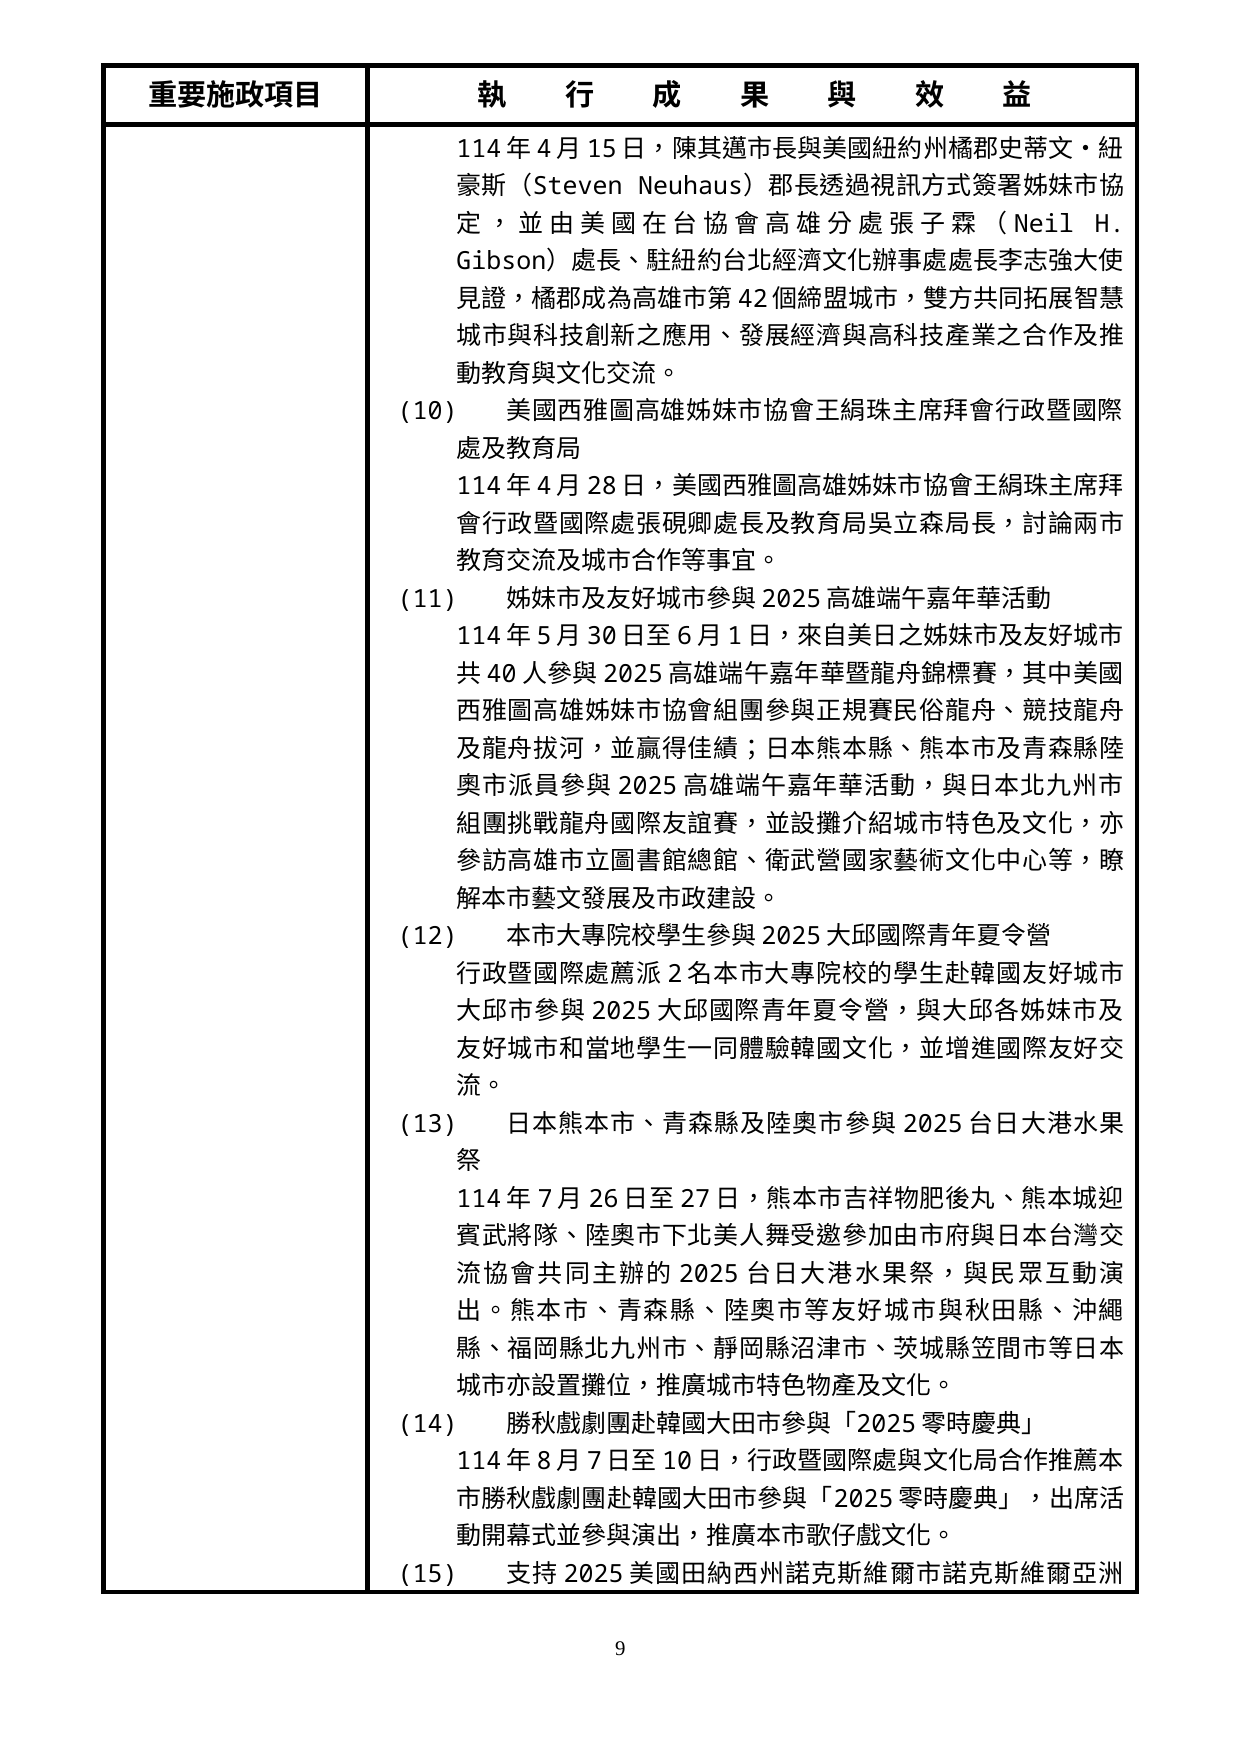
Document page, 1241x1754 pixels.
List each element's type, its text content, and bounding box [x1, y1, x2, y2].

table_header 執 行 成 果 與 效 益 [370, 68, 1135, 122]
table_cell [106, 127, 365, 1589]
table_header 重要施政項目 [106, 68, 365, 122]
table_cell 1.辦理四維及鳳山行政中心環境美綠化 (1)針對四維及鳳山行政中心大樓四周及庭園景觀樹木、花草進行綠美化，定期修剪整理，提供市民舒適的洽公環境。另於公共走道，定期更換擺飾各種花木盆栽，以提升辦公環境景觀，淨化室內空氣。 (2)依據本府四維及鳳山行政中心大樓環境清潔維護實施計畫，辦理環境清潔暨美綠化績效考核2次。 2.加強四維及鳳山行政中心會場利用 (1)為有效提供場地資訊，增進集會場所使用率，於行政暨國際處網站提供會場現況照片、設備簡介、場地使用申請書及單一申請窗口等申辦服務資訊。 (2)114年度四維行政中心中庭、廣場及大禮堂計開放127場次，各會議室等受理申請使用計1,550場次；鳳山行政中心中庭、廣場、大禮堂及多媒體會議室計開放173場次，各會議室等受理申請使用914場次。 3.推動綠色環保採購及優先採購身心障礙福利機構物品 114年度綠色採購，指定項目採購達成率為100%；另114年度優先採購身心障礙福利機構團體生產物品，達成法定比例10%。 4.打造與民眾友善互動之公共空間 (1)受理本府各機關學校申請於四維及鳳山行政中心電梯內海報夾張貼海報計29次，讓市政服務資訊更普及，延伸本府服務市民朋友的觸角。 (2)受理本府各機關學校申請於四維行政中心中庭LED電視牆播放市政宣導短片。 1.辦理四維及鳳山行政中心建築、水電、空調、消防、電梯、通信、廣播、監視系統等公共設備之保養維護管理及各機關申請維修，114年度受理案件計546件，有效維護辦公環境正常運作。 2.辦理四維及鳳山行政中心大樓「高低壓電氣設備檢驗」、「消防設備安全檢查及改善」、「建築物公共安全檢查申報」、「溫室氣體盤查輔導及外部查證案」等業務，以確保公共安全及節能減碳。 1.經管市有宿舍44間，包括首長宿舍3間、多房間職務宿舍32間、單房間職務宿舍6間及眷舍3間。 2.活化首長職務宿舍（市長官邸），並提供予機關學校或經政府立案之公司、行號或團體等申請辦理座談會、媒體推廣會、研習活動等使用，114年度受理申請借用共計27場次。 3.為維護宿舍居住品質，不定期派員進行宿舍設施巡查，力求即時修繕、汰換設備。每年6、12月辦理2次宿舍居住事實查考作業。 4.活化部分宿舍空地及眷舍空屋，並提供予前金區公所作為綠美化基地及里民休閒聯誼處所。 1.辦理財產新增或報廢減損作業，亦按期彙送各類統計報表至管理系統。 2.經管四維及鳳山行政中心之財產及物品年度盤點工作。 3.不定期辦理財產清查移撥、捐贈、變賣等，以活化並發揮財產最大使用價值。 1.辦理四維、鳳山行政中心辦公大樓114年防護團講習，參訓人員131人。 2.辦理四維、鳳山行政中心辦公大樓場域114年度自衛消防編組訓練各2次，並將演練成果彙送主管機關消防局備查。 辦理四維行政中心節能績效保證專案，汰換四維行政中心2台冰水主機，降低耗電量，提升使用能效並落實節能減碳。 1.本府臨時人員進用之審核 依據高雄市政府所屬各機關學校臨時人員進用及運用要點規定，合理審核各機關提報進用臨時人員需求，以撙節公帑。截至114年底召開各機關學校進用臨時人員審核小組會議計15次，審核衛生局、運動發展局、教育局、海洋局、水利局、農業局及文化局等機關30項提案，同意進用287人。 2.辦理績優基層人員選拔與表揚活動 於114年6月26日假四維行政中心大禮堂由陳其邁市長親自頒獎，表揚50名績優基層人員，頒發獎座及每人獎金1萬元，以肯定辛勞奉獻的基層同仁。 3.辦理職工管理研習 114年分別辦理KPSN2職工人事系統功能說明與實機操作班共4場次，計126人參訓，以提升本府各機關學校職工管理人員對於職工之僱用、待遇給與、差假勤惰、考核獎懲、退休撫卹及人事資料管理等專業知能。 4.辦理基層人員研習講座 114年辦理「我的幸福晚年—投資理財全攻略研習班(一)及(二)」、「勞保權益研習班—別讓你的勞保權益睡著了」、「樂享退休後人生研習班」、「職場情緒傷害防護力研習班」、「防患未然—職場安全與災害應對研習班」與「漫遊高雄研習班：重新認識我們的城市」等7場研習課程，計255人參訓，充實本府各機關所屬基層人員工作知能及啟發工作熱忱。 5.完成勞工退休準備金專戶撥補 為符合勞動基準法第56條第2項規定，114年完成本府各機關勞工退休準備金專戶撥補差額2億9,351萬442元。 6.控管職工人事費成長 依據高雄市政府事務勞力替代措施推動方案及開源節流實施要項計畫，落實員額精簡政策，控管人事費成長。114年計精簡工友245人，節省經費1億7,134萬元，精簡業務助理38人，節省經費1,904萬元，共計節省經費1億9,038萬元。 7.辦理工友網路徵才 為落實節能減紙政策，本府所屬各機關、學校如有工友(含技工、駕駛)缺額，可將徵才資訊送行政暨國際處，統一於工友事求人網頁公告，讓職工同仁上網閱覽。114年協助各機關上網公告283次，預估可節省紙張及碳粉費用22萬4,880元。 1.辦理車輛先期審查作業 依據高雄市政府年度施政計畫先期作業要點及中央政府各機關學校購置及租賃公務車輛作業要點，辦理115年度購置公務車輛先期審查作業，共計核列電動車9輛、油電小客車27輛、電動機車610輛、特種車817輛、新租16輛(含汰除改新租8輛)及續租86輛等，經費合計6億3,360萬9,000元。 2.辦理線上申請派用公務車 114年度於線上申請派遣公務車（含禮賓車）計1,527車次。 3.核發臨時停車證 依高雄市政府四維及鳳山行政中心停車場使用管理要點規定114年核發公務臨時停車證1萬880張。 4.車輛淨零公正轉型 配合研考會推動淨零公正轉型-社會對話活動，於114年9月26日舉辦燃油機車汰換為電動機車政策與實務問題交流會，講述電動機車技術重點與未來發展趨勢及電動機車使用與維護等實務問題，預期可逐步落實公務機車電動化目標。 114年12月10、11日配合監察院辦理114年度第2次地方機關巡察，巡察委員為賴振昌委員及鴻義章委員，除受理民眾暨團體陳情計7件次外，並分別赴市議會拜會康裕成議長及本府拜會陳其邁市長。且巡察「亞洲新灣區規劃與發展現況」，並實地視察「亞洲新灣區」；另巡察「114年侵台之丹娜絲、楊柳等颱風，高雄山區之災情及復原情形」及巡察「原住民長照政策執行情形」，並實地視察「桃源區日照中心」。 1.辦理行政暨國際處研考業務管控及處理。 2.辦理電話服務品質及禮貌測試 依據「高雄市政府行政暨國際處電話服務品質及禮貌測試執行計畫」，不定期進行電話服務品質及禮貌測試，114年度計辦理2次測試、抽測計16人次，導入專業、親切、高效率的電話服務品質，建立良好服務形象，提升服務品質。 3.辦理114年度風險管理作業 為加強各機關內部各項施政計畫管控及落實執行，市府函文請各機關於110年起參照行政院相關規定辦理風險管理作業，行政暨國際處依市府規定於114年2月28日前完成114年度「行政暨國際處風險管理作業計畫書」，俾據以執行，以落實風險管理，實現施政績效。 為保障消費者權益，主動會同主管機關查察主要消費場所及消費商品，如預售屋銷售建案及飯店房價稽查、學校營養午餐、汽車維修定型化契約、左營建業新村及健身中心聯合查核、觀光遊樂業檢查暨督導考核、11月22日 TWICE演唱會及12月6日 AAA頒獎典禮旅宿查核、肉品標示與來源查核、瘦身美容業聯合稽查等項目，加強查察大型百貨公司、商場、量販及視聽歌唱民生消費食品安全及物價查訪，並在重要民俗年節期間，加強民生食品消費安全查察工作，114年計查核41次、278家。 1.建置消費者保護專屬網頁，提供消費者保護相關資訊，並加強消費者保護知識教育宣導。 2.114年行政暨國際處消費者保護官透過媒體專訪，或受邀請擔任講座或至機關學校、民間團體等進行消費者保護教育宣導，計辦理36場次；另本市各國中(小)提出校園消保教育宣導已完成20場，將陸續辦理。 3.不定期的透過網路、電台、有線電視跑馬燈等管道，加強宣導「1950消費者服務專線」與消費者保護相關資訊。 114年10月29日假本府四維行政中心辦理消保體驗營，以充實高中生消保新知。 為進一步有效保障消費者權益，114年受理消費事件諮詢計12,085人次；受理消費爭議第一次申訴6,798件，第二次申訴1,652件；辦理消費爭議調解會議計12次，調解216件。 1.遴聘本市消費爭議調解委員會委員 依據「直轄市縣(市)消費者爭議調解委員會設置要點」第2點規定，敦聘府外學者、專業人士、工商團體及消保團體代表等11人與本府消保官4人，擔任本市消費爭議調解會委員，任期自114年3月1日至116年2月28日。 2.遴聘本府消費者保護委員會委員 依據「高雄市政府消費者保護委員會設置要點」第3點辦理，聘請專家學者、工商團體、消保團體及青年學生代表等9人與本府機關代表7人，籌組本府消費者保護委員會，現由羅達生副市長擔任召集人，任期自114年6月1日至116年5月31日。 分別於114年6月26日、12月24日，召開本府消費者保護委員會議，討論「藝文表演消費爭議之預防與處理」專案報告、「消費詐騙之預防與處理」專案報告、「建議中央主管機關儘速擬訂外送平台服務契約定型化契約應記載及不得記載事項，以維護消費者權益」專案報告、及為確保預售屋交易安全，請主管機關就「起造人變更與產權資訊揭露等」進行專案報告等議案，精進本府消保工作，俾保障民眾消費權益。 賡續擴大本府公文電子交換服務範疇，提升公私部門間之業務溝通聯繫效率，依據「高雄市政府公文電子交換作業要點」，持續受理本市民間組織及團體申請使用本府公文電子交換服務。截至114年12月已受理113個民間組織及團體之申請服務，提升文書資訊服務效能，兼以落實節能減紙減碳政策。 1.114年度辦理警察局、地政局、觀光局、政風處、水利局、都市發展局、梓官、鹽埕、左營、新興、仁武、大樹、茂林、燕巢、旗津、楠梓區公所等16個機關考評作業，將持續辦理各機關檔案管理考評，強化各機關檔案管理效能及檔管人員素質，妥善保存施政紀錄。 2.辦理市府及原縣府檔案移交作業，共移交27個機關，移交市府及原縣府檔案共計102,305件，提升檔案典藏、檢調及應用效益。 1.為強化核心系統-本府第二代職工人事系統之資訊安全，於114年12月5日通過第三方驗證，維持行政暨國際處ISO 27001:2022證書有效性。 2.114年8月19日上午及下午辦理行政暨國際處資安政策與目標宣導暨資通安全研習課程，計2場次、117人次參訓。 1.為促進公眾參與，增進民間對公共事務的瞭解、信賴及監督，配合本府開放資料(Open Data)政策，114年計已開放14項資料集供民眾下載使用。同時逐步轉置資料集格式為開放性格式，提升開放資料質量及可用性，讓政府施政資料得以活化加值運用。 2.為落實市政資訊公開，促進民眾瞭解相關施政及權益，每週一、四定期發行「高雄市政府電子公報」，彙整刊載本府市法規、行政規則、各式政令、公告、公示送達等各類攸關民眾權益之資訊，作為民眾與本府間溝通的橋梁，全年計出刊119期。 為增進市府各機關橫向聯繫、加強各機關與區公所間溝通協調，定期召開市政會議，議定市府重大決策，全年計召開46次，包含4次臨時市政會議，並安排1場美國關稅議題之專題演講。 1.妥適安排市長參加各項會議、各界人士拜會等行程（如各項會報、典禮、頒獎表揚、座談會、研討會、記者會、簡報、國內外人士及姊妹市代表拜會等）。 2.妥適安排市長訪查基層，聽取基層心聲、瞭解基層急需處理之相關問題及視察各項建設等。 以親切積極之態度，妥適處理市民建議暨陳情事項，並利用本府線上即時服務系統，確實管制、追蹤各項案件之辦理情形，全年透過系統管制受理案件計485件。 處理各項機要業務文件及工作，迅速圓滿達成任務。 1.辦理訪賓接待業務：114年國際交流越趨熱絡，行政暨國際處致力推廣高雄產業、文化、教育等領域的交流發展，促進高雄和國際城市、駐台外國機構之友好合作機會，共計有121案、1,420人次。 2.姊妹市及友好夥伴城市之實質交流：114年國際城市往來頻繁，為強化與各方城市之實質合作，行政暨國際處藉邀訪國際城市首長來高、出訪參與慶典活動、與局處合作行銷高雄物產等多元模式，強化與姊妹市及友好夥伴城市合作關係，辦理情形如下： 與科索沃普里斯提納姊妹市進行圖書互贈交流 114年1月16日，普里斯提納市拉瑪（Përparim Rama）市長與時任我駐匈牙利台北代表處劉世忠大使一同參與於該市舉辦之「高雄市立圖書館與希夫齊‧蘇萊曼尼圖書館（Hivzi Sulejmani Library）贈書儀式」，慶祝兩市締盟後首次圖書互贈交流。劉世忠大使代表陳其邁市長致贈圖書126冊給普里斯提納市，包含高雄及台灣在地文學、文化、兒童繪本等中英文書籍，而普里斯提納市亦回贈科索沃民族文化介紹與兒童讀物等英文及阿爾巴尼亞文書籍計105冊予高雄市，讓雙邊市民得以透過書籍認識彼此文化。 日本友好城市熊本市訪團搭乘直飛航班參與高雄燈會冬日遊樂園 114年2月3日至5日，熊本市政策局時任三島健一局長率團搭乘高雄與熊本首班復航班機訪高，並偕同高人氣熊本城迎賓武將隊、熊本市吉祥物肥後丸參與高雄燈會冬日遊樂園活動，訪團亦拜會行政暨國際處，深化兩市交流。 美國波特蘭姊妹市訪高參與高雄燈會冬日遊樂園 114年2月3日至6日，美國波特蘭姊妹市由波特蘭—高雄姊妹市協會陳紀昭會長率波特蘭玫瑰節基金會、皇家玫瑰協會等一行21人訪高。訪團拜會郭添貴秘書長就青年交流、淨零永續、智慧交通等城市議題交換意見，並參觀高雄冬日遊樂園活動、走訪旗山燈會與蚵仔寮感受山海風情。 日本友好城市參與「日光海島生活節」 114年2月21日至23日，日本友好城市八王子市中邑仁志副市長率團參與「日光海島生活節」，並偕八王子前市長、現任NPO八王子台灣友好交流協會黑須隆一理事長一行拜會陳其邁市長。雙邊就產業、文化、教育、觀光等合作領域交換意見。日本友好城市熊本縣、青森縣、陸奧市及佐渡市亦參與活動，設攤推廣特產及文化。 日本友好城市熊本縣木村敬知事搭直航班機首度訪高 114年2月24日，日本友好城市熊本縣木村敬知事上任後首度率團搭乘復航的「高雄－熊本」航班訪高，並偕高人氣吉祥物「熊本熊」拜會陳其邁市長。雙邊就觀光、教育及產業等各領域交流交換意見。 姊妹市及友好夥伴城市參與「2025智慧城市論壇暨展覽」 114年3月19日至23日，行政暨國際處邀請斯洛伐克布拉提斯拉瓦省、史瓦帝尼王國姆巴巴內市、貝里斯國貝里斯市、象牙海岸聖佩德羅市、美國聖安東尼市、美國紐約州橘郡、波蘭格丁尼亞市等7個姊妹市及友好夥伴城市參與。其中，斯洛伐克布拉提斯拉瓦省德若巴（Juraj Droba）省長係二度訪高並拜會陳其邁市長，雙邊就智慧城市、教育及大學學術合作等議題交流；史瓦帝尼姆巴巴內由姆孔達（Thulani Mkhonta）市長率團拜會李懷仁副市長，就兩市在英語教育等教育合作之成果進行交流；貝里斯市瓦格納（Bernard Wagner）市長亦親自率隊參展，與林欽榮副市長暢談智慧交通及智慧防災等合作面向；象牙海岸聖佩德羅市則由卡拉摩科副市長（KARAMOKO Mamadou）參加論壇，並拜會李懷仁副市長，就智慧城市治理、智慧農業與教育等議題交換意見；波蘭格丁尼亞市由奧斯丁（Bartłomiej Austen）副市長率團出席，並拜會李懷仁副市長，雙方於合作意向書的基礎上進行多項具體合作提案之討論，兩市亦於114年9月完成姊妹市簽署；美國紐約州橘郡史蒂文‧紐豪斯（Steven Neuhaus）郡長率團參加並與林欽榮副市長進行會談，探討雙邊智慧科技、數位轉型及淨零永續發展等交流議題，兩市亦於114年4月完成姊妹市簽署；美國聖安東尼市技術長Craig Hopkins出席本次活動和展覽，與市府團隊充分交流。 日本熊本縣大津町及肥後大津體育文化委員會率團拜會運發局 114年3月25日日本熊本縣大津町及肥後大津體育文化委員會率團來訪拜會運動發展局，針對本市體育發展現況進行交流，另安排參訪本市武德殿、高雄國家體育場等。 大羅德岱堡國際姊妹市協會—高雄姊妹市主席王怡婷拜會本府 114年3月28日，美國大羅德岱堡國際姊妹市協會—高雄姊妹市主席王怡婷（Tina Wang Cordon）拜會本府，由王啓川副秘書長率行政暨國際處、運動發展局及經濟發展局共同會面，就遊艇產業、經貿合作及城市發展等交換意見。另9月10日，亦拜會海洋局，討論未來透過國際遊艇展等活動強化雙邊交流機制。 與美國紐約州橘郡締結姊妹市 114年4月15日，陳其邁市長與美國紐約州橘郡史蒂文・紐豪斯（Steven Neuhaus）郡長透過視訊方式簽署姊妹市協定，並由美國在台協會高雄分處張子霖（Neil H. Gibson）處長、駐紐約台北經濟文化辦事處處長李志強大使見證，橘郡成為高雄市第42個締盟城市，雙方共同拓展智慧城市與科技創新之應用、發展經濟與高科技產業之合作及推動教育與文化交流。 美國西雅圖高雄姊妹市協會王絹珠主席拜會行政暨國際處及教育局 114年4月28日，美國西雅圖高雄姊妹市協會王絹珠主席拜會行政暨國際處張硯卿處長及教育局吳立森局長，討論兩市教育交流及城市合作等事宜。 姊妹市及友好城市參與2025高雄端午嘉年華活動 114年5月30日至6月1日，來自美日之姊妹市及友好城市共40人參與2025高雄端午嘉年華暨龍舟錦標賽，其中美國西雅圖高雄姊妹市協會組團參與正規賽民俗龍舟、競技龍舟及龍舟拔河，並贏得佳績；日本熊本縣、熊本市及青森縣陸奧市派員參與2025高雄端午嘉年華活動，與日本北九州市組團挑戰龍舟國際友誼賽，並設攤介紹城市特色及文化，亦參訪高雄市立圖書館總館、衛武營國家藝術文化中心等，瞭解本市藝文發展及市政建設。 本市大專院校學生參與2025大邱國際青年夏令營 行政暨國際處薦派2名本市大專院校的學生赴韓國友好城市大邱市參與2025大邱國際青年夏令營，與大邱各姊妹市及友好城市和當地學生一同體驗韓國文化，並增進國際友好交流。 日本熊本市、青森縣及陸奧市參與2025台日大港水果祭 114年7月26日至27日，熊本市吉祥物肥後丸、熊本城迎賓武將隊、陸奧市下北美人舞受邀參加由市府與日本台灣交流協會共同主辦的2025台日大港水果祭，與民眾互動演出。熊本市、青森縣、陸奧市等友好城市與秋田縣、沖繩縣、福岡縣北九州市、靜岡縣沼津市、茨城縣笠間市等日本城市亦設置攤位，推廣城市特色物產及文化。 勝秋戲劇團赴韓國大田市參與「2025零時慶典」 114年8月7日至10日，行政暨國際處與文化局合作推薦本市勝秋戲劇團赴韓國大田市參與「2025零時慶典」，出席活動開幕式並參與演出，推廣本市歌仔戲文化。 支持2025美國田納西州諾克斯維爾市諾克斯維爾亞洲文化節 114年8月23日，本市寄送本市觀光手冊及具城市特色之展示品予美國田納西州諾克斯維爾市，支持該市舉辦之2025諾克斯維爾亞洲文化節，並推廣高雄觀光。 史瓦帝尼首都姆巴巴內市政府資訊局拜訪高雄 114年8月26日，史瓦帝尼首都姆巴巴內市政府資訊局長Joseph Nkambule率領包括皇家科技園區（Royal Science and Technology Park, RSTP）經理Phesheya Sukati及史國電信機構（Eswatini Post and Telecommunications Corporation, EPTC）首席技術長 Fulatsa Sibanyoni等訪問高雄進行技術交流，並以交通局智慧運輸中心就智慧交通系統運作與治理經驗進行交流。 韓國水原市青年代表團參訪青年局及亞灣新創園區 114年8月27日，韓國水原市青年代表團參訪青年局及亞灣新創園區，了解高雄的創業政策與產業發展重點，並與台灣青年交流座談，討論創業過程的挑戰與突破，分享解決問題的思維、市場定位與商業模式。 日本熊本學園大學拜會 114年9月5日，日本熊本學園大學副教授田上智宜率隊與高雄科技大學應用日語系師生拜訪高雄市政府，與行政暨國際處張硯卿處長針對高雄城市發展及台日城市合作進行交流，日本台灣交流協會高雄事務所奧正史所長亦親自出席。 韓國大邱廣域市議會企劃行政委員會尹榮愛委員長拜會消防局 114年9月22日，韓國大邱廣域市議會企劃行政委員會尹榮愛委員長一行訪高拜會消防局，就本市災害搶救、消防等議題交流。 日本熊本市醫師會拜會衛生局 114年9月22日，日本熊本市醫師會拜訪衛生局，就雙邊醫師交流及醫療院所實務等議題進行意見交換，並與高雄市醫師公會進行交流。熊本市醫師會前於113年9月與本市醫師公會簽署友好交流協定，深化雙方合作關係。 美國佛羅里達州羅德岱堡市慶祝與高雄市姊妹市關係17週年及慶祝台灣雙十國慶 114年10月7日，美國佛羅里達州羅德岱堡市狄恩斯（Dean J. Trantalis）市長邀請駐邁阿密台北經濟文化辦事處周啟宇處長出席該市市政會議，頒贈國慶賀狀，象徵兩姊妹市長久友誼。 與日本青森縣、陸奧市簽署友好交流協定 114年10月20日，日本青森縣宮下宗一郎知事與陸奧市山本知也市長聯合率團訪高拜會陳其邁市長，並在日本台灣交流協會高雄事務所奧正史所長見證下，三方簽署友好交流協定書，青森縣及陸奧市成為高雄市第44及45座締盟城市，在經濟、教育、觀光、文化及農漁業等領域深化交流。 史瓦帝尼籍外語教師會面交流 114年10月28日，行政暨國際處張硯卿處長及教育局吳立森局長與10位於高雄各級學校任職的史瓦帝尼籍外語教師會面交流，了解史國教師在高雄教學及生活情形，延續高雄與史瓦帝尼姆巴巴內市姊妹市情誼。 2025韓國文化日韓國5城市吉祥物齊聚 114年11月22日，行政暨國際處以姊妹市釜山市、友好城市大田市、大邱市、水原市及MOU城市高陽市之吉祥物宣傳由高雄市韓人會、高雄韓國國際學校及高雄世宗學堂共同舉辦之2025韓國文化日，並與教育局合作入校交流，呈現高雄與韓國城市在文化、青年及教育等領域交流，持續深化台韓友好關係與國際城市連結。 日本青森大學棒球隊訪高交流 114年12月16日至23日，日本青森大學棒球隊首度來訪高雄，展開為期一週「台日友好棒球交流」，透過校園棒球教學與多場友誼賽，與鼓岩國小、鼓山國小、大仁國中、前金國中、五福國中、鳳山高中、高苑工商及高雄大學等校棒球隊互動；交流期間適逢冬至，行政暨國際處張硯卿處長與教育局吳立森局長亦與青森大學及五福國中球員分享吃湯圓習俗，並以手寫聖誕卡為高雄選手打氣，展現以運動促進城市外交與青年交流成果。 日本青森縣陸奧市9校與高雄陽明國中締結姊妹校 114年12月26日，日本青森縣陸奧市教育委員會教育長阿部謙一率團訪高，行政暨國際處張硯卿處長及教育局吳立森局長出席見證陸奧市9所市立中學與高雄市立陽明國中簽署姊妹校協議，深化高雄市與日本青森縣陸奧市之教育合作與城市友好關係。 與駐台機構合辦城市行銷等國際活動 與美國在台協會高雄分處、日本台灣交流協會高雄事務所、馬尼拉經濟文化辦事處高雄分處、泰國貿易經濟辦事處首度合辦「2025日光海島生活節」 114年2月22日至23日，市府首度與美國在台協會高雄分處、日本台灣交流協會高雄事務所、馬尼拉經濟文化辦事處高雄分處、泰國貿易經濟辦事處於高雄中央公園共同舉辦「2025日光海島生活節」，活動以「海島意象連結多國文化、展現共融精神」為主軸，結合美食文創市集、音樂表演、文化講座、互動攝影展及藤球體驗等豐富內容，總共吸引超過14萬人共襄盛舉體驗各國文化。 與法國在台協會、台灣法國人協會合辦「2025法國生活節在高雄」 114年5月23日至25日，市府二度攜手法國在台協會與台灣法國人協會合辦「2025法國生活節在高雄」，以「蔚藍海岸」為主題，並邀請法國知名插畫家Christopher Boyd操刀主視覺，設置市集、台法特色藝文表演、文化講座、藝術工作坊、海洋VR電影，透過藝術文化、美食與科技，打造沉浸式台法文化體驗，3日活動湧入超過16萬人潮。 與日本台灣交流協會合辦「2025台日大港水果祭」 114年7月26日至27日，市府再度攜手日本台灣交流協會合辦「2025台日大港水果祭」，活動匯集近百攤水果市集，共同推廣台日水果及相關農特產品，行銷城市特色及物產，並邀請日本城市設攤、台日人氣表演團體、KOL和吉祥物互動演出，以及互動遊戲、產銷活動等，促進台日交流，2日活動共計吸引超過11萬人次參與。 協助辦理城市國際活動 邀請美國波特蘭市及日本熊本市參與「2025高雄燈會冬日遊樂園」 114年2月，與觀光局合作，邀請美國波特蘭市、日本熊本市代表團參觀「2025冬日遊樂園」。美國波特蘭姊妹市訪團拜會郭添貴秘書長，就青年交流、淨零永續、智慧交通等城市議題交換意見，並參觀高雄冬日遊樂園活動、走訪旗山燈會與蚵仔寮感受山海風情；熊本市政策局時任三島健一局長率團搭乘高雄與熊本首班復航班機訪高，並偕同高人氣熊本城迎賓武將隊、熊本市吉祥物肥後丸參與高雄燈會冬日遊樂園活動。 邀請國際城市訪團參加「2025智慧城市論壇暨展覽」 114年3月，與研考會資訊處合作，由行政暨國際處接待史瓦帝尼王國姆巴巴內市、貝里斯國貝里斯市、斯洛伐克布拉提斯拉瓦省、象牙海岸聖佩德羅市、美國聖安東尼市、紐約州橘郡、波蘭格丁尼亞市等姊妹市及友好夥伴城市、簽署友好合作備忘錄之日本和歌山市，以及具交流潛力之波蘭波茲南市、韓國高陽市、印度泰倫加納邦、加拿大多倫多市、羅馬尼亞布澤烏市、羅馬尼亞聖格奧爾基市、菲律賓北伊羅戈省，日本北九州市、菲律賓武端市及烏克蘭日托米爾市等國際城市參加「2025智慧城市論壇暨展覽」。期間波蘭波茲南市、韓國高陽市與本市簽署城市合作備忘錄。 邀請4駐高機構參與「114年全國原住民族運動會」 114年3月，協助運動發展局邀請美國在台協會高雄分處、日本台灣交流協會高雄事務所、馬尼拉經濟文化辦事處高雄分處、泰國貿易經濟辦事處高雄勞工處參與「114年全國原住民族運動會」。 邀請姊妹市及友好夥伴城市與駐台機構參與「2025愛河端午龍舟嘉年華」 114年5月30日至6月1日，與運動發展局合作辦理「2025高雄端午嘉年華暨龍舟錦標賽」國際貴賓接待，安排國際友誼賽參賽，以及邀請國際城市於龍舟市集設攤。計有日本青森縣陸奧市、熊本縣、熊本市、北九州市、美國西雅圖高雄姊妹市協會、美國在台協會高雄分處、日本台灣交流協會高雄事務所、馬尼拉經濟文化辦事處高雄分處、泰國貿易經濟辦事勞工處高雄分處、歐洲經貿辦事處、德國在台協會、加拿大駐台北貿易辦事處、聖克里斯多福及尼維斯大使館、史瓦帝尼王國大使館、印度台北協會等國際城市及駐台機構參與。 出訪考察交流 林欽榮副市長率團出訪日本及韓國交流 114年4月22日至26日，林欽榮副市長率團回訪日本友好城市熊本縣及熊本市，期間拜會熊本縣竹内信義副知事、熊本市中垣内隆久副市長並參訪台積電熊本廠，了解台積電熊本廠廠區及周邊交通規劃，並交流兩地直航、經貿合作等議題。並於23日拜會北九州市，與武內和久市長及大庭千賀子副市長會晤商議雙方半導體、經濟產業以及觀光領域之交流，訪團亦參訪北九州學術研究園區及當地產業學術推進機構FAIS，深入了解北九州產學合作及智慧領域發展；24日訪團參與高陽市舉辦之韓國最大花卉慶典「高陽國際花卉博覽會」，並拜會高陽市李東奐市長、朴源錫副市長，就花卉產業、觀光文化等深化兩市交流。訪團並參訪韓國最大國際展覽中心KINTEX（Korea International Exhibition Center）認識營運模式、招商策略與場館空間規劃，以及在現代汽車工作室（Hyundai Motorstudio）瞭解氫燃料電池、純電平台、車聯網技術、永續製造與碳中和等發展，也造訪首爾機器人與人工智慧博物館（Robot & AI Museum, RAIM）交流人工智慧、機器人等科技落地智慧城市應用經驗，亦拜會韓國觀光公社，針對觀光合作、推動雙向旅客交流進行廣泛討論。 出訪美國姊妹市及參與「2025波特蘭玫瑰節」 114年6月3日至11日，行政暨國際處張硯卿處長及教育局吳立森局長共同率團出訪美國，參加2025波特蘭玫瑰節，並訪問金郡、西雅圖市及紐約州橘郡等姊妹市，促進城市合作及教育交流。訪問期間訪團拜會金郡副郡長吉爾（Karan Gill）、橘郡副郡長波爾（Harry Porr）、西雅圖市府際關係辦公室主任哈謝米（Mina Hashemi）與教育及早教處長夏培爾（Dwane Chappelle）、波特蘭市政府政府關係辦公室主任切斯（Sam Chase）、波特蘭州立大學等單位，亦與橘郡阿爾斯特郡合作教育服務委員會（Orange—Ulster BOCES）簽署教育合作備忘錄，見證小港高中與橘郡派恩布希高中締結姊妹校；新興高中、前鎮高中、林園高中、仁武高中、中山高中及小港高中等6校與金郡綠河學院簽署教育交流意向書，促成多項教育交流。 羅達生副市長率團出訪日本青森縣及陸奧市 114年8月17日至20日，羅達生副市長率行政暨國際處、觀光局及教育局出訪日本青森縣及陸奧市，與青森縣宮下宗一郎知事及小谷知也副知事、陸奧市山本知也市長及齋藤友彥副市長會晤，並參與田名部神社例大祭，羅達生副市長亦見證本市鳥松、前金、翠屏及興糖4所幼兒園與陸奧市星美幼稚園、白百合保育園簽署姊妹校。 羅達生副市長率團出訪德國德勒斯登、波蘭卡托維茲及格丁尼亞 114年9月7日至17日，羅達生副市長率行政暨國際處、經濟發展局及教育局出訪德國德勒斯登、波蘭卡托維茲及格丁尼亞，推動產業、智慧城市與教育等多元合作。訪問期間，與德勒斯登第一副市長揚・東豪瑟（Jan Donhauser）簽署「城市合作備忘錄」，並參訪德勒斯登應用科技大學（FHD）及電機工程職業學校，拓展產業與教育合作；亦出席卡托維茲建市160週年盛典，與馬欽・克魯帕（Marcin Krupa）市長簽署「友好宣言」，見證仁武高中與第三中學締結姊妹校，並與卡托維茲經濟特區及工商會代表會晤，深化產業交流。本次出訪與波蘭格丁尼亞科西奧雷克（Aleksandra Kosiorek）市長共同簽署姊妹市協定，以及簽署經濟及教育領域之交流備忘錄，進一步推動教育、文化與經貿合作，並見證新興高中與格丁尼亞第17中學簽署教育交流意向書。 赴西班牙參加全球智慧城市展暨IURC交流活動 114年11月4日至6日，由交通局張淑娟局長率團與行政暨國際處赴西班牙巴塞隆納參加全球智慧城市展（Smart City Expo World Congress, SCEWC）與國際城市夥伴計畫（International Urban and Regional Cooperation, IURC）首屆全球主題交流活動，與全球130多個城市及地區、超過240名國際代表同場交流，並以智慧交通方案與西班牙巴塞隆納大都會區歐洲專案辦公室處長艾蓮娜・阿格利奇（Elena Argelich）、以及德國漢堡參議院辦公廳歐洲基金科副科長薩賓娜・舒貝（Sabine Schubbe），進行城市雙邊會談。 接待重要國際貴賓及活動辦理 日本岐阜縣美濃市武藤鉄弘市長訪高拜會 114年2月10日，日本岐阜縣美濃市武藤鉄弘市長偕該市議會山口育男議長訪高拜會羅達生副市長，商議進一步促進兩地教育、產業及技藝傳承等領域合作。 美國華裔民選官員協會訪團訪高拜會 114年3月12日，美國加州鑽石吧市劉珝林(Stan Liu)市議員偕加州地區鑽石吧市、約巴林達市、聖馬利諾市、蒙特利公園市、天普市、核桃谷水區及富樂頓聯合高中學區之市長、市議員及委員等代表拜會陳其邁市長，雙方針對城市治理、極端氣候因應及台美教育等議題交換意見。 加拿大多倫多市莫莉副市長訪高交流 114年3月17日，加拿大多倫多市莫莉（Amber Morley）副市長率團來台參與「2025智慧城市論壇暨展覽」，並訪高進行市政參訪，會晤林欽榮副市長討論合作智慧城市發展、交通規劃及住宅政策等議題。 日本和歌山市訪團訪高交流智慧城市 114年3月19日，日本和歌山市犬塚康司副市長、市議會丹羽直子議長聯合率團訪高參與「2025智慧城市論壇暨展覽」，並拜會林欽榮副市長交流城市永續發展、智慧科技議題，拓展兩市合作領域。 韓國高陽特例市李東奐市長率團訪高簽署合作備忘錄 114年3月19日至22日，韓國高陽特例市李東奐市長率團訪高參與「2025智慧城市論壇暨展覽」，並於22日與陳其邁市長簽署城市合作備忘錄，展開智慧城市、會展產業、教育文化等多元領域合作。 波蘭波茲南市雅斯寇維亞克市長訪高簽署合作備忘錄 114年3月20日，波蘭第五大城波茲南市雅斯寇維亞克（Jacek Jaśkowiak）市長率團參與「2025智慧城市論壇暨展覽」，並拜會市府與李懷仁副市長簽署城市合作備忘錄，共同推動智慧城市、文化教育、觀光經貿等領域合作。 菲律賓北伊羅戈省馬諾修省長訪台拜會交流 114年3月21日，菲律賓北伊羅戈省馬諾修（Hon. Matthew J. Marcos Manotoc）省長率團訪台，參與「2025智慧城市論壇暨展覽」並拜會林欽榮副市長，雙方商談直航、觀光、IT科技、產業投資等經貿交流議題。 印度泰倫加納邦代表訪高交流高科技合作 114年3月21日，印度泰倫加納邦電子、半導體、能源儲存部門夏爾瑪（Dr. S.K. Sharma）主任與丹杜（Saideep Dhandu）助理主任代表參與「2025智慧城市論壇暨展覽」，期間拜會林欽榮副市長就雙邊智慧及高科技產業合作、人才交流及加強城市友好關係等面向交換意見。 日本智庫笹川和平財團訪高拜會交流 114年3月24日，日本智庫「笹川和平財團」由前內閣官房副長官補兼國家安全保障局次長、現任常務理事兼原信克率團拜會陳其邁市長，雙方就國際情勢及經濟外交關係等議題交換各項意見。 美國加州議會訪問團拜會交流 114年4月17日，美國加州議會訪問團由預算及財務審查委員會主席威善高參議員（Scott Wiener）率團拜會陳其邁市長，與市府團隊交流國際經貿、教育等議題。 外交部國際青年外交官研習營訪團拜會交流 114年4月30日，2025外交部國際青年外交官台灣研習營訪團拜會李懷仁副市長，與市府團隊就城市交流、智慧城市、科技發展及半導體產業等議題交換意見。訪團成員來自吐瓦魯、瓜地馬拉、海地、巴拉圭、聖克里斯多福及尼維斯等友邦，以及捷克、波蘭、斯洛伐克、立陶宛等國家，共14國外交經貿官員聯合訪問高雄。 全球安全聯盟訪團拜會交流城市韌性 114年5月1日，由北美、歐洲與亞洲等新興安全與政策領域專家組成的非營利組織全球安全聯盟（Alliance for Global Security, AGS）創辦人喬舒亞・柏金（Joshua M. Burgin）及傑森・沃里奇（Jason Worlledge）率訪團拜會高雄市政府，由李懷仁副市長代表接見，雙方就地方政府應對全球挑戰、提升地方政府緊急應變等議題交換意見。 日本北九州市政策局田代昇三部長拜會商討訪高事宜 114年5月21日，福岡縣北九州市政策局全球挑戰部田代昇三部長拜會行政暨國際處張硯卿處長，商討該市武內和久市長7月1日訪高拜會市府與簽署合作備忘錄及參訪等事宜。 國立中山大學國際學生訪團拜會交流 114年5月28日，國立中山大學亞太事務英語碩士學程助理教授劉奇峯帶領15位來自德國、西班牙、匈牙利、斯洛伐克、印尼等10國國際學生拜會本府，透過對話交流加深國際學生對高雄城市外交發展了解，建立更多跨國連結。 美國關島古蕾露總督訪團拜會交流 114年5月29日，美國關島古蕾露總督訪團拜會陳其邁市長，此行係古蕾露總督2019年上任後首次訪問台灣，雙方就觀光旅遊、直航、智慧醫療、智慧農業、高等教育等議題交換意見。 加州台灣同鄉聯誼會儲錦琪會長率團拜會 114年6月6日，加州台灣同鄉聯誼會儲錦琪會長率團拜會陳其邁市長，雙方針對台美關係、高雄與加州在教育、產業等合作可能性深入討論。 台灣人公共事務會（FAPA）走讀台灣培訓營拜會交流 114年6月6日，台灣人公共事務會（FAPA）主辦「走讀台灣：年輕世代領袖培訓營」拜會本府，由李懷仁副市長代表接見，交流議題涵蓋城市治理、永續發展，以及中央與地方政府合作等多元面向深化雙邊友誼。 國際獅子會總會長奧利維拉伉儷訪高拜會 114年6月16日，國際獅子會總會長法布雷西奧·奧利維拉（Fabrício Oliveira）伉儷偕同台灣總會國際理事陳峰基及區幹部一行18人拜會陳其邁市長，雙方就社福醫療合作及城市發展等議題進行交流。 美國青年政治領袖協會（ACYPL）訪團訪高交流 114年6月20日，外交部率美國青年政治領袖協會（American Council of Young Political Leaders, ACYPL）訪團訪高，並與行政暨國際處張硯卿處長會晤，訪團成員為美國潛力青年領袖，雙方就市政及產業發展議題交流。 烏克蘭利沃夫市奇樂副市長會晤交流 114年6月20日，烏克蘭利沃夫市奇樂（Serhii Kiral）副市長訪台，行政暨國際處張硯卿處長與奇樂副市長會晤，討論雙邊產業合作及未來交流。 日本安倍昭惠女士訪高並參訪港區 114年6月21日，日本前首相安倍晉三夫人安倍昭惠女士一行16人訪高，由陳其邁市長陪同訪團至紅毛港保安堂向安倍晉三銅像獻花致意，並安排訪團搭乘文化遊艇參訪高雄港區各項建設。 美國史丹佛大學胡佛研究所師生訪高拜會對談 114年6月23日，美國史丹佛大學胡佛研究所戴雅門（Larry Diamond）教授與祁凱立（Kharis Templeman）教授率領「史丹佛大學海外學習計畫」學生代表團拜會陳其邁市長，就台灣民主發展歷程、地緣政治及高雄產業轉型等議題展開深入對談。 日本北九州市長武內和久首度訪高簽署城市合作協定 114年7月1日，日本福岡縣北九州市長武內和久首次率團訪問高雄，與陳其邁市長共同簽署「促進城市合作協定」，並一同見證兩市「馬拉松友好交流備忘錄」簽署，雙方在智慧城市、經貿、觀光及體育等領域拓展實質合作。 歐洲議會AI組織發展處處長訪高交流 114年7月9日，歐洲議會資訊分析與AI組織發展處Aušra Aleliūnaitė處長拜會李懷仁副市長，雙方交流智慧科技應用發展，分享台灣與歐洲對於智慧科技應用現況與挑戰，就法規政策、實務應用等議題交換意見。 澳洲維多利亞州與南澳州議員訪團訪高交流 114年7月18日，澳洲維多利亞州與南澳州議員訪團由維州參議員席芮妮（Renee Heath）率團拜會市府，由林欽榮副市長代表接見，就城市綠色交通、港口管理、文化港區和城市再生等議題深入交流。 美國國家民主基金會威爾森執行長拜會交流 114年7月30日，美國國家民主基金會威爾森（Damon Wilson）執行長拜會陳其邁市長，以「高雄的民主發展經驗」為主題，與市府團隊就地方治理、民主創新、公民社會、青年參與等議題進行交流。 2025美加領袖人才參訪計畫訪團訪高拜會 114年8月18日，2025美加領袖人才參訪計畫訪團由美國加州經濟發展廳副廳長迪艾米女士（Emily Desai）率團拜會李懷仁副市長，雙方就經濟、貿易等議題進行意見交流，並安排參訪亞灣新創園區。 日本秋田縣鈴木健太知事率團訪高交流合作 114年8月20日，秋田縣鈴木健太知事率秋田縣廳、縣議會、縣內城市代表（男鹿市長、湯澤市長、仙北市長）及民間團體拜會市府，由李懷仁副市長代表接見，雙邊於2016年簽署「國際交流合作備忘錄」後，持續就觀光、教育、經濟等多項領域交流合作。 美國精神台灣策略經理拜會 114年9月4日，美國非政府慈善組織美國精神（Spirit of America, SOA）台灣策略經理喬納森・鮑梅爾（Jonathan Baumel）拜會李懷仁副市長，交流討論地方政府推動社會韌性及災防的角色與經驗。 文藻外語大學拜會分享姊妹校成果 文藻外語大學113年在陳其邁市長見證下，與美國奧勒岡州四所大學簽署姊妹校合作備忘錄，114年9月17日，文藻外語大學林耀堂副校長拜會郭添貴秘書長，並分享文藻與美國奧勒岡州四校締結姊妹校之交流成果。奧勒岡州已通過HB2649法案，讓台灣學生在東奧勒岡大學（Eastern Oregon University）、奧勒岡理工大學（Oregon Institute of Technology）、南奧勒岡大學（Southern Oregon University）及西奧勒岡大學（Western Oregon University）等4所大學可以「州內學生學費」（in-state tuition）就讀，對比國際學生學費，每年約可節省1至2萬美元支出。 日籍學者小笠原欣幸拜會市長交流政局情勢 114年9月18日，現任國立清華大學人文社會學院榮譽講座教授日籍學者小笠原欣幸拜會陳其邁市長，就台灣政局與國際情勢交換意見。 岩崎茂政務顧問率團訪高交流 114年9月20日，岩崎茂政務顧問率團訪高，並與行政暨國際處張硯卿處長及研考會陳博洲主委進行交流。 德國開姆尼茨市長與行政暨國際處會晤交流城市轉型 114年9月29日，德國薩克森邦開姆尼茨市（Chemnitz）Sven Schulze市長隨同薩克森邦邦長克里契麥訪團來台，在德國在台協會促成下，開姆尼茨市長與行政暨國際處張硯卿處長進行會晤，就城市轉型、教育及文化交流等議題深入交換意見。 舉辦全民外交研習營 114年10月1日，市府與外交部合作舉辦全民外交研習營，由外交部政務次長吳志中擔任講師，與市府同仁及高雄在地大學生分享國際事務實務經驗，李懷仁副市長熱烈歡迎吳次長回到故鄉高雄，並感謝其親自授課。 印度泰倫加納邦主任秘書訪高拜會交流 114年10月16日，泰倫加納邦工業與商業、資訊科技及通訊部Sanjay Kumar主任秘書一行4人訪高拜會羅達生副市長，雙方就智慧城市交流、產業經貿交流，以及締結姊妹市等議題交換意見。 安倍昭惠女士率團訪高交流 114年10月21日至22日，日本前首相安倍晉三夫人安倍昭惠女士率安倍晉三後援會129人訪高，由陳其邁市長陪同訪團至紅毛港保安堂向安倍晉三銅像獻花致意。 日本和歌山市議員辻本太一拜會交流音樂合作 114年10月28日，日本和歌山市議會辻本太一議員拜會李懷仁副市長，就「2026年和歌山國際音樂節」交流及兩市音樂合作等意見交流。 日本岩手縣議會台灣友好議員聯盟訪高交流 114年10月30日，日本岩手縣議會「台灣友好議員聯盟」工藤大輔會長拜會李懷仁副市長，雙方就台日城市交流、觀光互訪與體育合作等議題深入交換意見。 菲律賓巴丹群島省省長阿古托拜會交流 114年11月4日，菲律賓巴丹群島省省長阿古托（Ronald P. Aguto, Jr.）率團拜會陳其邁市長，雙方就原住民交流、漁業、航運、海洋觀光與教育等議題交換意見。 友邦青年訪高促進國際青年交流 114年11月6日，國際合作發展基金會辦理「青年百億海外圓夢基金計畫—邦交國青年來台圓夢」，來自聖文森、貝里斯、聖露西亞、聖克里斯多福及尼維斯、瓜地馬拉及巴拉圭等23名友邦青年訪高，行政暨國際處張硯卿處長於交流會上介紹高雄城市發展，並安排與本市具智慧農業背景相關之青農及美國明德大學、文藻大學生一同座談，促進國際青年交流。 駐聯合國常任代表訪團訪高拜會 114年11月7日，馬紹爾群島駐聯合國常任代表席克（John M. Silk）大使伉儷、巴拉圭駐聯合國常任代表斯卡畢尼（Marcelo Eliseo Scappini Ricciardi）大使伉儷，以及斐濟駐聯合國常任代表塔拉吉尼吉尼（Filipo Tarakinikini）大使伉儷，在駐紐約台北經濟文化辦事處處長李志強大使陪同下拜會陳其邁市長，就高雄永續城市發展歷程及地方創生等議題進行交流。 日本沼津市賴重秀一市長率團訪高拜會 114年11月11日，日本靜岡縣沼津市賴重秀一市長率團拜會市府，由張家興副秘書長代表接見，雙方就觀光、文化活動及產業等領域進行意見交換。 甲仙國小與五泉市巢本國小線上交流 114年11月14日，高雄甲仙國小與日本五泉市巢本國小以雙方學生介紹家鄉特色、互動遊戲及才藝表演等項目為主題進行線上交流。陳其邁市長以預錄影片向兩校學生致意，五泉市田邊正幸市長亦預錄致詞影片並親自出席線上交流活動。 日本栃木縣知事福田富一拜會 114年12月17日，日本栃木縣知事福田富一率團拜會陳其邁市長，就觀光、教育領域交換意見。栃木縣亦於捷運美麗島站舉辦魅力宣傳活動，推廣該縣觀光及農特產，羅達生副市長及行政暨國際處張硯卿處長代表市府出席。 日本自民黨幹事長代行萩生田光一訪問高雄 114年12月23日，日本自民黨幹事長代行萩生田光一眾議員率八王子市訪問團訪高，前往紅毛港保安堂向日本前首相安倍晉三銅像致意，並拜會陳其邁市長及高雄市議會康裕成議長，就城市治理、教育交流、產業合作等議題深入交換意見。 強化與駐台機構互動 馬紹爾群島共和國卡蒂爾大使訪高拜會 114年1月21日，馬紹爾群島共和國卡蒂爾大使（H.E. Ambassador Anjanette Kattil）拜會陳其邁市長，雙方就城市交流、氣候變遷、減碳、觀光及教育等議題交換意見。 泰國貿易經濟辦事處文那隆代表拜會 114年2月26日，泰國貿易經濟辦事處文那隆代表拜會陳其邁市長，商討雙邊文化交流、產業及移工議題之合作。 宣布合辦「2025法國生活節在高雄」活動 114年3月17日，行政暨國際處張硯卿處長與法國在台協會、台灣法國人協會共同宣布，114年5月23日至25日將再度攜手，以「法國蔚藍海岸」為主題合辦「2025法國生活節在高雄」活動。 法國在台協會龍燁主任訪高拜會 114年4月8日，法國在台協會龍燁（Franck Paris）主任拜會陳其邁市長，商討「2025法國生活節在高雄」活動合作及設立法國國際學校事宜，雙方並聯合拍攝法國生活節宣傳影片以擴大活動效益。 非洲駐台經貿單位訪高交流 114年4月24日，奈及利亞駐台北商務辦事處代理處長雷利克斯（Relicx T. Shiolban）率史瓦帝尼王國大使館、索馬利蘭共和國駐台灣代表處與非洲駐台經貿聯合辦事處林自強處長等一行拜會王宏榮副秘書長，交流智慧城市、經貿、農業等多元領域合作。 英國在台辦事處包瓊郁代表訪高拜會 114年4月24日，英國在台辦事處包瓊郁（Ruth Bradley-Jones）代表上任後首度拜會陳其邁市長，雙方就產業合作、能源轉型及教育等議題交換意見。 出席2025高雄泰國文化節 114年4月28日，泰國貿易經濟辦事處首度於高雄衛武營國家藝術文化中心舉辦「2025高雄泰國文化節」，陳其邁市長親自出席，與泰國貿易經濟辦事處文那隆代表、眾多高雄市民及移工朋友共襄盛舉。 歐洲經貿辦事處拜會說明IURC計畫 114年5月20日，歐洲經貿辦事處副處長路卡斯（Lukas Gajdos）拜會行政暨國際處張硯卿處長，介紹歐盟「國際城市夥伴計畫」（International Urban and Regional Cooperation, IURC），盼高雄市參與，促進歐盟與各國地方政府關係。 出席菲律賓獨立127週年暨移工節 114年6月8日，馬尼拉經濟文化辦事處於鳳山體育館首度舉辦「菲律賓獨立127週年暨移工節」，逾千名菲律賓移工與新住民熱情參與，本府由羅達生副市長代表出席，與菲律賓時任駐台代表葛若菲（Atty. Cheloy E. Velicaria-Garafil）、高雄分處處長崔瑞霞（Ma. Karina B. Perida-Trayvilla）等人共同慶祝菲律賓獨立日。 新加坡駐台北商務辦事處副代表拜會 114年6月17日，新加坡駐台北商務辦事處副代表蕭偉雄拜會李懷仁副市長，雙方就AI應用、教育交流、人才培育及交通基礎建設等議題深入交換意見。 日本台灣交流協會片山和之代表訪高 114年6月25日，日本台灣交流協會片山和之代表訪高，會同日本台灣交流協會高雄事務所奧正史所長拜會陳其邁市長，商議深化台日交流相關合作，並拍攝「2025台日大港水果祭」活動宣傳影片。 歐洲經貿辦事處谷力哲處長訪高拜會 114年7月3日，歐洲經貿辦事處谷力哲（Lutz Güllner）處長拜會陳其邁市長，雙方就台歐關係、永續發展及經貿合作等議題深入交換意見，高雄也應邀正式加入歐盟「國際城市夥伴計畫」（International Urban and Regional Cooperation, IURC），未來將深化與歐洲城市合作。 美國在台協會谷立言處長訪高交流 114年7月15日，美國在台協會谷立言（Raymond F. Greene）處長拜會陳其邁市長，就台美經貿合作、區域安全及教育等議題進行深度交流，陳其邁市長亦應邀出席同日晚間由美國在台協會高雄分處舉辦之美國國慶酒會。 芬蘭商務辦事處代表訪高拜會 114年7月28日，芬蘭商務辦事處羅瑞（Lauri Raunio）代表與葉瑞副代表（Jere Tala）拜會陳其邁市長，就教育、智慧城市數位化解決方案，以及高雄半導體製造計畫等相關議題交換意見。 印度台北協會葉達夫會長拜會 114年8月28日，印度台北協會時任葉達夫會長偕南敬明副會長等人拜會陳其邁市長，就經貿關係及智慧城市交流等議題交換意見。 美國在台協會新任副處長訪高拜會 114年9月5日，美國在台協會（AIT）新任副處長梁凱雯（Karin M. Lang）於8月就任，在美國在台協會高雄分處張子霖（Neil Gibson）分處長陪同下首度拜訪市府，由李懷仁副市長代表接見，雙方就數位發展與合作、資訊安全及人才培育等議題深入交換意見。 出席國際城市夥伴計畫啟動儀式 114年9月5日，羅達生副市長率行政暨國際處、教育局出席由歐洲經貿辦事處與歐洲聯盟執行委員會共同舉辦的「國際城市夥伴計畫（International Urban and Regional Cooperation, IURC）」啟動儀式，並介紹本市城市發展。 拜會德國在台協會新任處長 114年9月25日，行政暨國際處張硯卿處長拜會德國在台協會新任處長狄嘉信（Karsten Tietz），並簡報本市與歐洲城市合作成果，期盼持續拓展未來互動與交流。 拜會波蘭臺北辦事處新任處長 114年9月25日，行政暨國際處張硯卿處長拜會波蘭臺北辦事處新任處長畢爾斯基（Janusz Henryk Bilski），並簡報本市與波蘭及歐洲城市合作成果，期盼持續拓展未來互動與交流。 拜會義大利經濟貿易文化推廣辦事處代表 114年10月2日，行政暨國際處張硯卿處長拜會義大利經濟貿易文化推廣辦事處代表龍博文（Marco Lombardi），並簡報本市與歐洲城市合作成果，期盼持續拓展未來互動與交流。 拜會荷蘭在台辦事處代表 114年10月2日，行政暨國際處張硯卿處長拜會荷蘭在台辦事處代表浦樂施（Bas Pulles），並簡報本市與歐洲城市合作成果，期盼持續拓展未來互動與交流。 捷克經濟文化辦事處訪高交流 114年10月16日，捷克經濟文化辦事處代表David Steinke及副代表Martina Rubešková拜會行政暨國際處張硯卿處長，雙方就未來可能合作領域進行意見交換。 合辦Poland-Taiwan Jazz Connection系列活動 114年10月23日至25日，波蘭臺北辦事處與市府合作推出「Poland-Taiwan Jazz Connection」系列活動，邀請波蘭國寶級爵士歌手Anna Maria Jopek演出，並舉辦音樂工作坊（Master Class），推動高雄與波蘭在文化藝術領域之交流與合作。 出席防災教育特展開幕式 114年10月31日，陳其邁市長應邀出席「解鎖！防災神隊友」特展開幕式，此展由美國在台協會高雄分處、國立中山大學及台灣福興工業股份有限公司合辦，以提升市民防災知識，強化社會韌性。 出席第8屆南國文化嘉年華活動 114年11月1日，第8屆南國文化嘉年華於高雄車站前南國商圈社區舉辦，駐台北印尼經濟貿易代表處代表艾吏福、馬尼拉經濟文化辦事處高雄分處處長崔瑞霞及泰國貿易經濟辦事處高雄勞工處處長陳燦榮等駐台使節出席，行政暨國際處張硯卿處長、經濟發展局林廖嘉宏副局長及新興區陳靜蘭區長亦到場支持。 法國在台協會「思辨之夜 La Nuit des Idées」首度移師高雄 114年11月14日，法國在台協會攜手國立中山大學於高雄首度舉辦年度國際思想盛事「思辨之夜（La Nuit des Idées）」，以創新法庭式互動形式，邀集台法專家學者與市民共同探討島嶼、海洋與全球永續議題；行政暨國際處張硯卿處長受邀出席，此次活動象徵高雄與法國在文化、藝術與國際交流上的緊密合作成果，展現高雄開放多元、與國際接軌的城市能量，持續深化台法友好關係。 日本台灣交流協會會長隅修三首訪高雄 114年12月3日，日本台灣交流協會會長隅修三首度訪問高雄，偕同高雄事務所所長奧正史拜會高雄市長陳其邁，就經貿、產業及教育合作等議題進行交流，隅會長肯定高雄宜居環境與產業發展潛力。 出席菲律賓聖誕節活動 114年12月7日，逾千名菲律賓移工與社群提前齊聚高雄參與「2025 菲律賓聖誕節（Paskong Pinoy）舞蹈比賽」，行政暨國際處張硯卿處長代表市府，與馬尼拉經濟文化辦事處主席暨駐台代表彭科蓉、高雄分處處長崔瑞霞，以及美國在台協會與泰國駐高單位代表共同出席，肯定移工夥伴對高雄產業與城市發展的重要貢獻，並表達市府持續與菲律賓深化合作、打造多元共融與國際友善城市環境的決心。 高雄市長陳其邁受邀參與美國IVLP 85週年茶會對談 114年12月9日，陳其邁市長受美國在台協會邀請出席於國家兩廳院舉辦的國際領袖人才參訪計畫（IVLP）85週年茶會，與美國在台協會谷立言處長等人對談分享當年參與IVLP的經驗與收穫，並強調該計畫對促進台美友好關係與高雄城市國際視野的重要性；同時行政暨國際處張硯卿處長以錄影方式分享自身體驗，並指出透過IVLP等國際平台，有助於高雄在國際舞台上展現多元城市外交連結與合作機會。 4駐高機構代表聯合拜會 114年12月19日，美國在台協會高雄分處張子霖處長、日本台灣交流協會高雄事務所奧正史所長、馬尼拉經濟文化辦事處高雄分處崔瑞霞處長、泰國貿易經濟辦事處高雄勞工處陳燦榮處長等4國駐高機構代表，聯合拜會高雄市長陳其邁，就2026年日光海島生活節活動的深化合作交換意見。 與歐洲經貿辦事處合作介紹高雄與歐洲城市、歐盟交流成果 114年12月23日，陳其邁市長與歐洲經貿辦事處（EETO）處長谷力哲共同拍攝影片，宣傳高雄與歐盟城市及夥伴的互動成果；同時行政暨國際處張硯卿處長與教育局吳立森局長將歐洲文化帶入高雄各級學校，透過影片與校園活動推動國際教育交流與多元文化學習。同時響應聖誕生活節活動，在中央公園聖誕小屋設置歐風視窗，展現台歐互動情誼。 召開市府國際關係小組會議，研議高雄城市外交與國際教育策略 114年12月30日，林欽榮副市長主持國際關係小組會議，會中討論如何透過城市外交與國際教育，深化城市合作及青年交流，推動跨世代國際連結。會議邀請來自產學界及青年代表，就高雄城市外交策略、國際交流、姊妹市與姊妹校合作，以及青年參與國際活動等議題進行意見交流，並期望持續與民間及教育單位共同合作，將教育及國際活動成果輸出至國際舞台，提升高雄國際能見度與城市競爭力。 行政暨國際處已依據「行政院及所屬各機關風險管理及危機處理作業原則」，將風險管理（含內部控制）納入日常業務與決策流程中，全面考量可能影響目標達成的各項風險，據此選擇適切可行的策略並訂定機關目標（包含關鍵策略目標）。同時，透過風險的辨識與評估，採行內部控制或其他因應措施，以合理確保各項施政目標的順利達成。 [370, 127, 1135, 1589]
